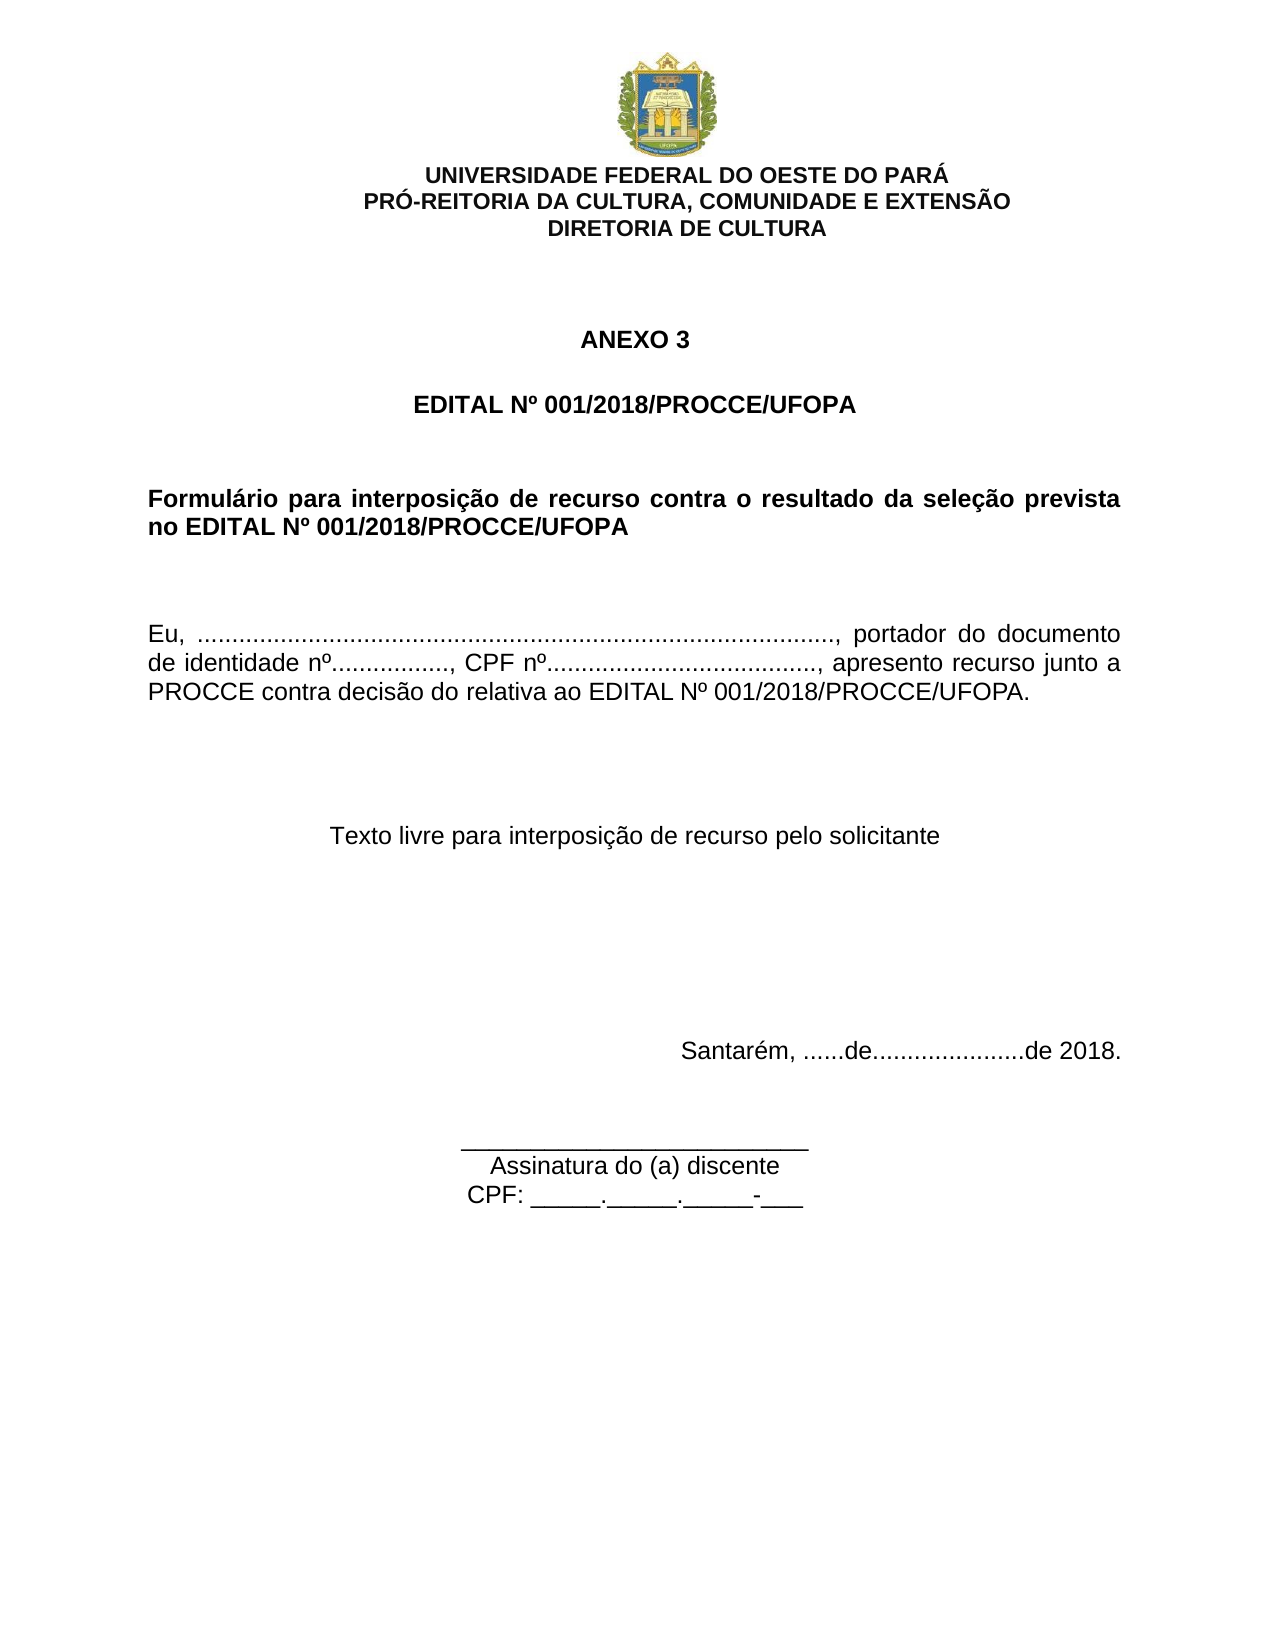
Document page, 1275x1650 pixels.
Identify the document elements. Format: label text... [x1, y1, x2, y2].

text _________________________ [148, 1123, 1122, 1151]
text Texto livre para interposição de recurso pelo solicitante [148, 821, 1122, 849]
text Assinatura do (a) discente [148, 1151, 1122, 1180]
text Eu, ............................................................................................, portador do documento de identidade nº................., CPF nº......................................., apresento recurso junto a PROCCE contra decisão do relativa ao EDITAL Nº 001/2018/PROCCE/UFOPA. [83, 619, 1187, 706]
text Formulário para interposição de recurso contra o resultado da seleção prevista no EDITAL Nº 001/2018/PROCCE/UFOPA [148, 484, 1122, 541]
picture [617, 52, 717, 157]
text Santarém, ......de......................de 2018. [148, 1036, 1122, 1065]
text ANEXO 3 [148, 325, 1122, 354]
text CPF: _____._____._____-___ [148, 1180, 1122, 1209]
text EDITAL Nº 001/2018/PROCCE/UFOPA [148, 390, 1122, 419]
